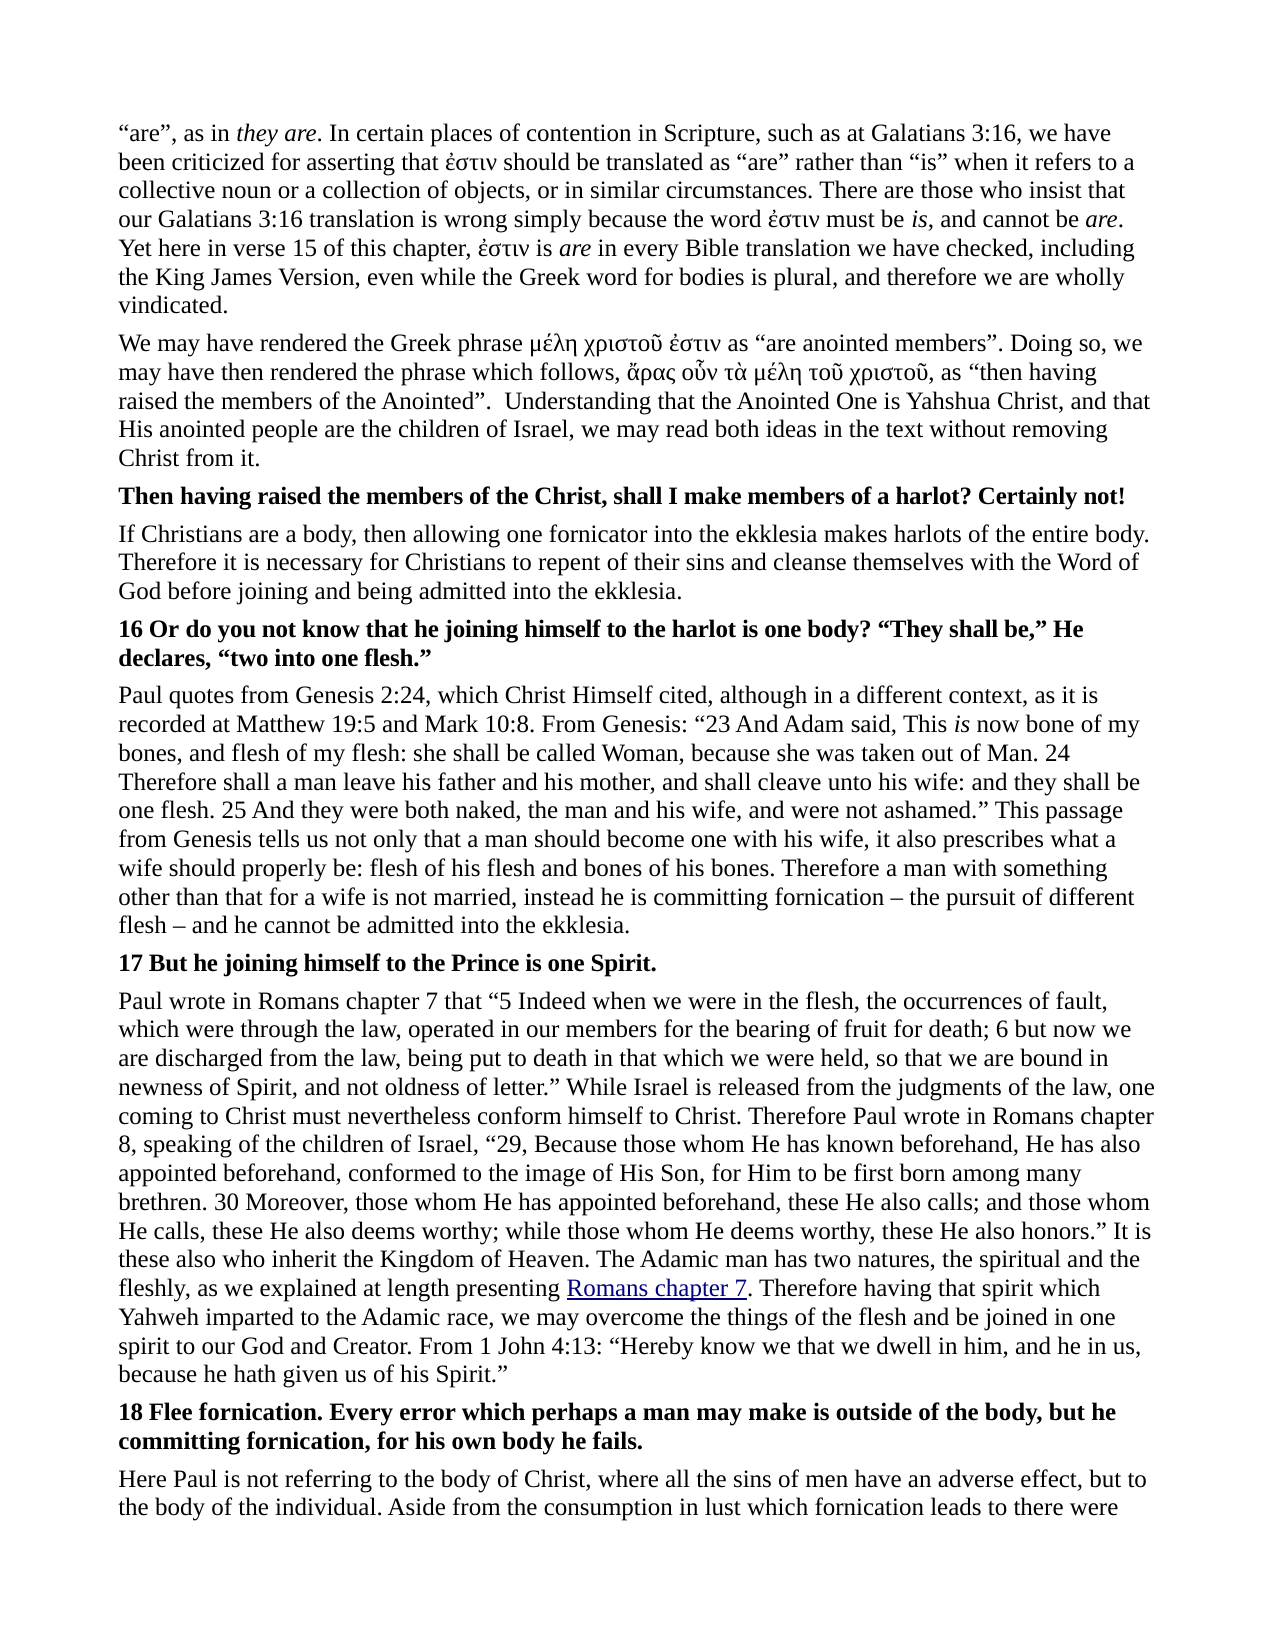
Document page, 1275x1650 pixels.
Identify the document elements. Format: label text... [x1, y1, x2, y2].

text Here Paul is not referring to the body of Christ, where all the sins of men have an adverse effect, but to the body of the individual. Aside from the consumption in lust which fornication leads to there were [118, 1464, 1157, 1521]
text If Christians are a body, then allowing one fornicator into the ekklesia makes harlots of the entire body. Therefore it is necessary for Christians to repent of their sins and cleanse themselves with the Word of God before joining and being admitted into the ekklesia. [118, 519, 1157, 605]
text We may have rendered the Greek phrase μέλη χριστοῦ ἐστιν as “are anointed members”. Doing so, we may have then rendered the phrase which follows, ἄρας οὗν τὰ μέλη τοῦ χριστοῦ, as “then having raised the members of the Anointed”. Understanding that the Anointed One is Yahshua Christ, and that His anointed people are the children of Israel, we may read both ideas in the text without removing Christ from it. [118, 328, 1157, 472]
text Then having raised the members of the Christ, shall I make members of a harlot? Certainly not! [118, 481, 1157, 510]
text “are”, as in they are. In certain places of contention in Scripture, such as at Galatians 3:16, we have been criticized for asserting that ἐστιν should be translated as “are” rather than “is” when it refers to a collective noun or a collection of objects, or in similar circumstances. There are those who insist that our Galatians 3:16 translation is wrong simply because the word ἐστιν must be is, and cannot be are. Yet here in verse 15 of this chapter, ἐστιν is are in every Bible translation we have checked, including the King James Version, even while the Greek word for bodies is plural, and therefore we are wholly vindicated. [118, 118, 1157, 319]
text 18 Flee fornication. Every error which perhaps a man may make is outside of the body, but he committing fornication, for his own body he fails. [118, 1397, 1157, 1455]
text 16 Or do you not know that he joining himself to the harlot is one body? “They shall be,” He declares, “two into one flesh.” [118, 614, 1157, 671]
text 17 But he joining himself to the Prince is one Spirit. [118, 948, 1157, 977]
text Paul wrote in Romans chapter 7 that “5 Indeed when we were in the flesh, the occurrences of fault, which were through the law, operated in our members for the bearing of fruit for death; 6 but now we are discharged from the law, being put to death in that which we were held, so that we are bound in newness of Spirit, and not oldness of letter.” While Israel is released from the judgments of the law, one coming to Christ must nevertheless conform himself to Christ. Therefore Paul wrote in Romans chapter 8, speaking of the children of Israel, “29, Because those whom He has known beforehand, He has also appointed beforehand, conformed to the image of His Son, for Him to be first born among many brethren. 30 Moreover, those whom He has appointed beforehand, these He also calls; and those whom He calls, these He also deems worthy; while those whom He deems worthy, these He also honors.” It is these also who inherit the Kingdom of Heaven. The Adamic man has two natures, the spiritual and the fleshly, as we explained at length presenting Romans chapter 7. Therefore having that spirit which Yahweh imparted to the Adamic race, we may overcome the things of the flesh and be joined in one spirit to our God and Creator. From 1 John 4:13: “Hereby know we that we dwell in him, and he in us, because he hath given us of his Spirit.” [118, 986, 1157, 1388]
text Paul quotes from Genesis 2:24, which Christ Himself cited, although in a different context, as it is recorded at Matthew 19:5 and Mark 10:8. From Genesis: “23 And Adam said, This is now bone of my bones, and flesh of my flesh: she shall be called Woman, because she was taken out of Man. 24 Therefore shall a man leave his father and his mother, and shall cleave unto his wife: and they shall be one flesh. 25 And they were both naked, the man and his wife, and were not ashamed.” This passage from Genesis tells us not only that a man should become one with his wife, it also prescribes what a wife should properly be: flesh of his flesh and bones of his bones. Therefore a man with something other than that for a wife is not married, instead he is committing fornication – the pursuit of different flesh – and he cannot be admitted into the ekklesia. [118, 680, 1157, 939]
